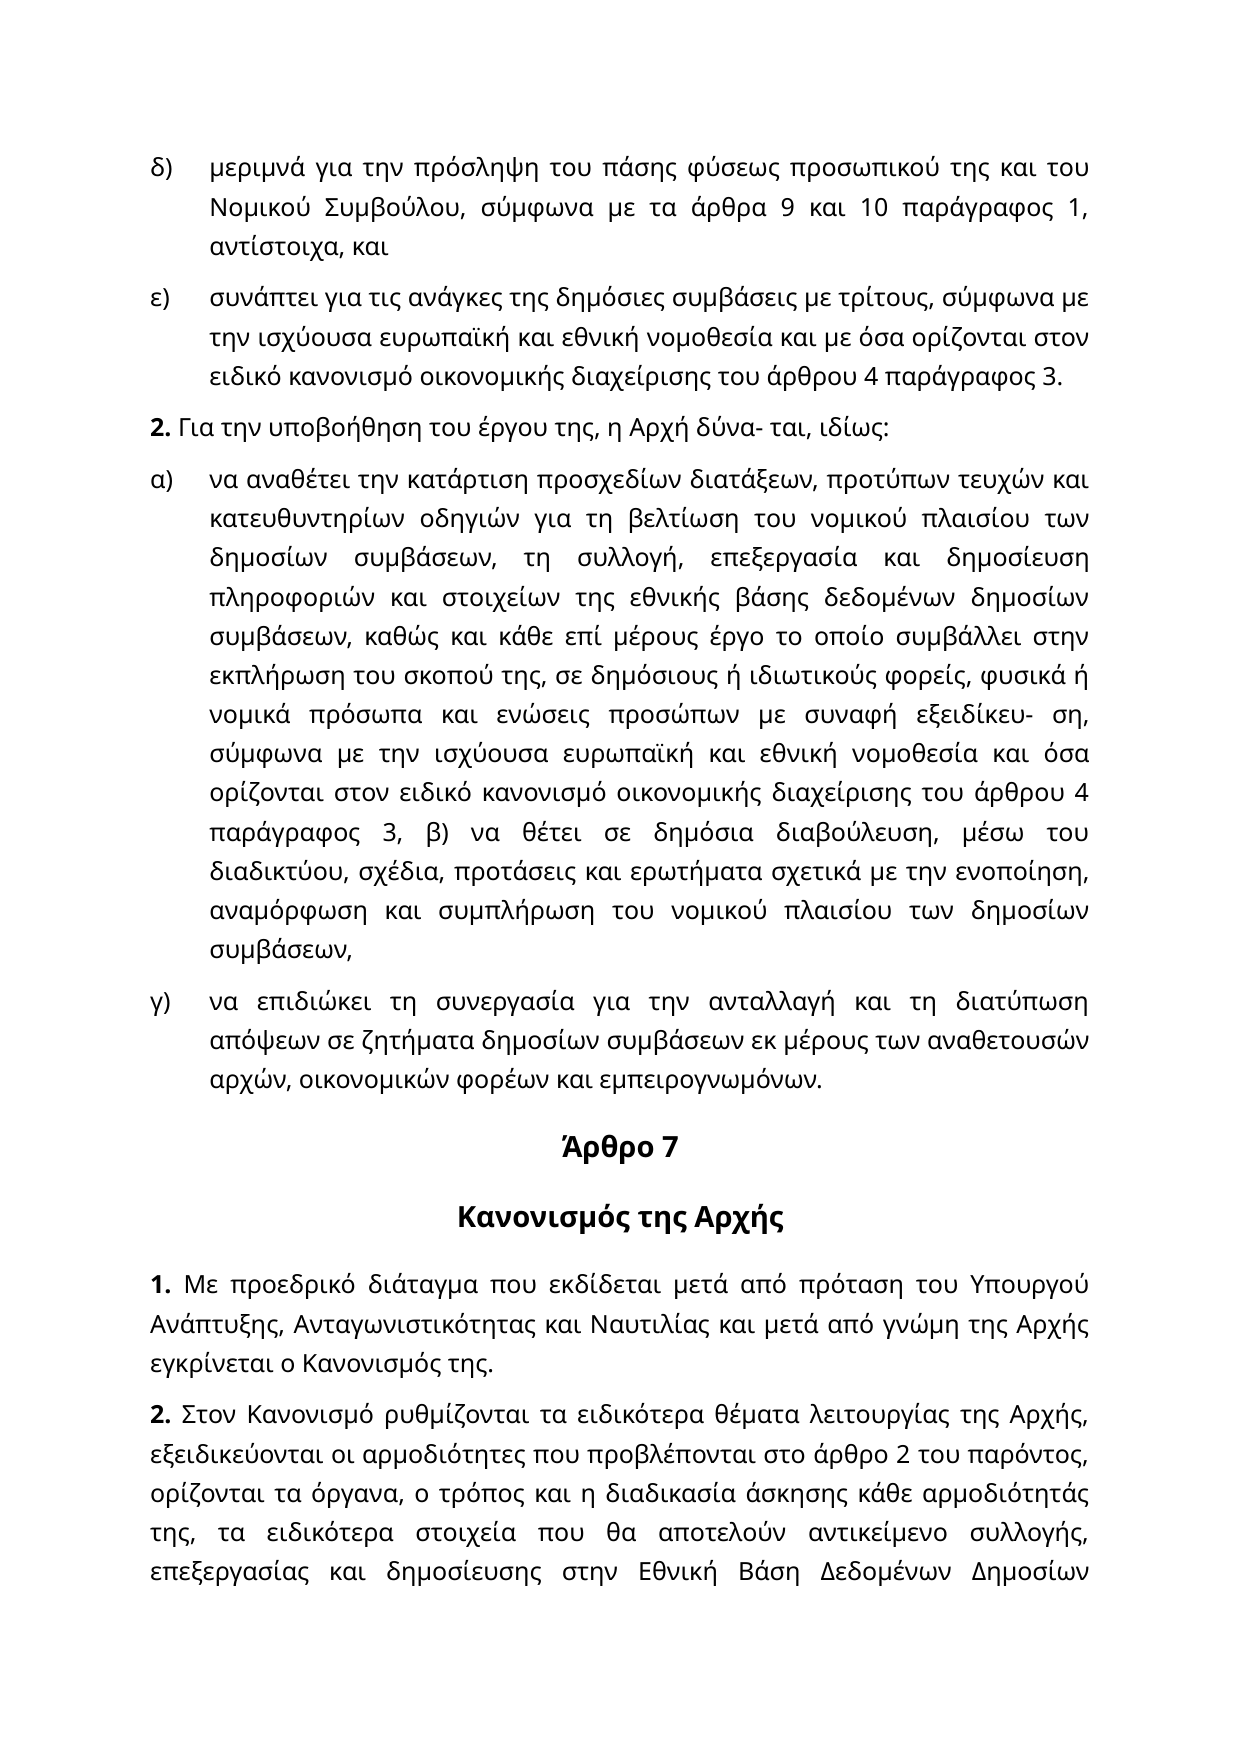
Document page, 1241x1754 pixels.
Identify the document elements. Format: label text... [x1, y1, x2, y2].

list δ) μεριμνά για την πρόσληψη του πάσης φύσεως προσωπικού της και του Νομικού Συμβούλου, σύμφωνα με τα άρθρα 9 και 10 παράγραφος 1, αντίστοιχα, και [150, 150, 1090, 262]
list γ) να επιδιώκει τη συνεργασία για την ανταλλαγή και τη διατύπωση απόψεων σε ζητήματα δημοσίων συμβάσεων εκ μέρους των αναθετουσών αρχών, οικονομικών φορέων και εμπειρογνωμόνων. [150, 983, 1090, 1096]
text 1. Με προεδρικό διάταγμα που εκδίδεται μετά από πρόταση του Υπουργού Ανάπτυξης, Ανταγωνιστικότητας και Ναυτιλίας και μετά από γνώμη της Αρχής εγκρίνεται ο Κανονισμός της. [150, 1267, 1090, 1379]
subtitle Άρθρο 7 [150, 1126, 1090, 1166]
list α) να αναθέτει την κατάρτιση προσχεδίων διατάξεων, προτύπων τευχών και κατευθυντηρίων οδηγιών για τη βελτίωση του νομικού πλαισίου των δημοσίων συμβάσεων, τη συλλογή, επεξεργασία και δημοσίευση πληροφοριών και στοιχείων της εθνικής βάσης δεδομένων δημοσίων συμβάσεων, καθώς και κάθε επί μέρους έργο το οποίο συμβάλλει στην εκπλήρωση του σκοπού της, σε δημόσιους ή ιδιωτικούς φορείς, φυσικά ή νομικά πρόσωπα και ενώσεις προσώπων με συναφή εξειδίκευ- ση, σύμφωνα με την ισχύουσα ευρωπαϊκή και εθνική νομοθεσία και όσα ορίζονται στον ειδικό κανονισμό οικονομικής διαχείρισης του άρθρου 4 παράγραφος 3, β) να θέτει σε δημόσια διαβούλευση, μέσω του διαδικτύου, σχέδια, προτάσεις και ερωτήματα σχετικά με την ενοποίηση, αναμόρφωση και συμπλήρωση του νομικού πλαισίου των δημοσίων συμβάσεων, [150, 462, 1090, 966]
subtitle Κανονισμός της Αρχής [150, 1196, 1090, 1236]
text 2. Για την υποβοήθηση του έργου της, η Αρχή δύνα- ται, ιδίως: [150, 410, 1090, 444]
text 2. Στον Κανονισμό ρυθμίζονται τα ειδικότερα θέματα λειτουργίας της Αρχής, εξειδικεύονται οι αρμοδιότητες που προβλέπονται στο άρθρο 2 του παρόντος, ορίζονται τα όργανα, ο τρόπος και η διαδικασία άσκησης κάθε αρμοδιότητάς της, τα ειδικότερα στοιχεία που θα αποτελούν αντικείμενο συλλογής, επεξεργασίας και δημοσίευσης στην Εθνική Βάση Δεδομένων Δημοσίων [150, 1397, 1090, 1588]
list ε) συνάπτει για τις ανάγκες της δημόσιες συμβάσεις με τρίτους, σύμφωνα με την ισχύουσα ευρωπαϊκή και εθνική νομοθεσία και με όσα ορίζονται στον ειδικό κανονισμό οικονομικής διαχείρισης του άρθρου 4 παράγραφος 3. [150, 280, 1090, 392]
